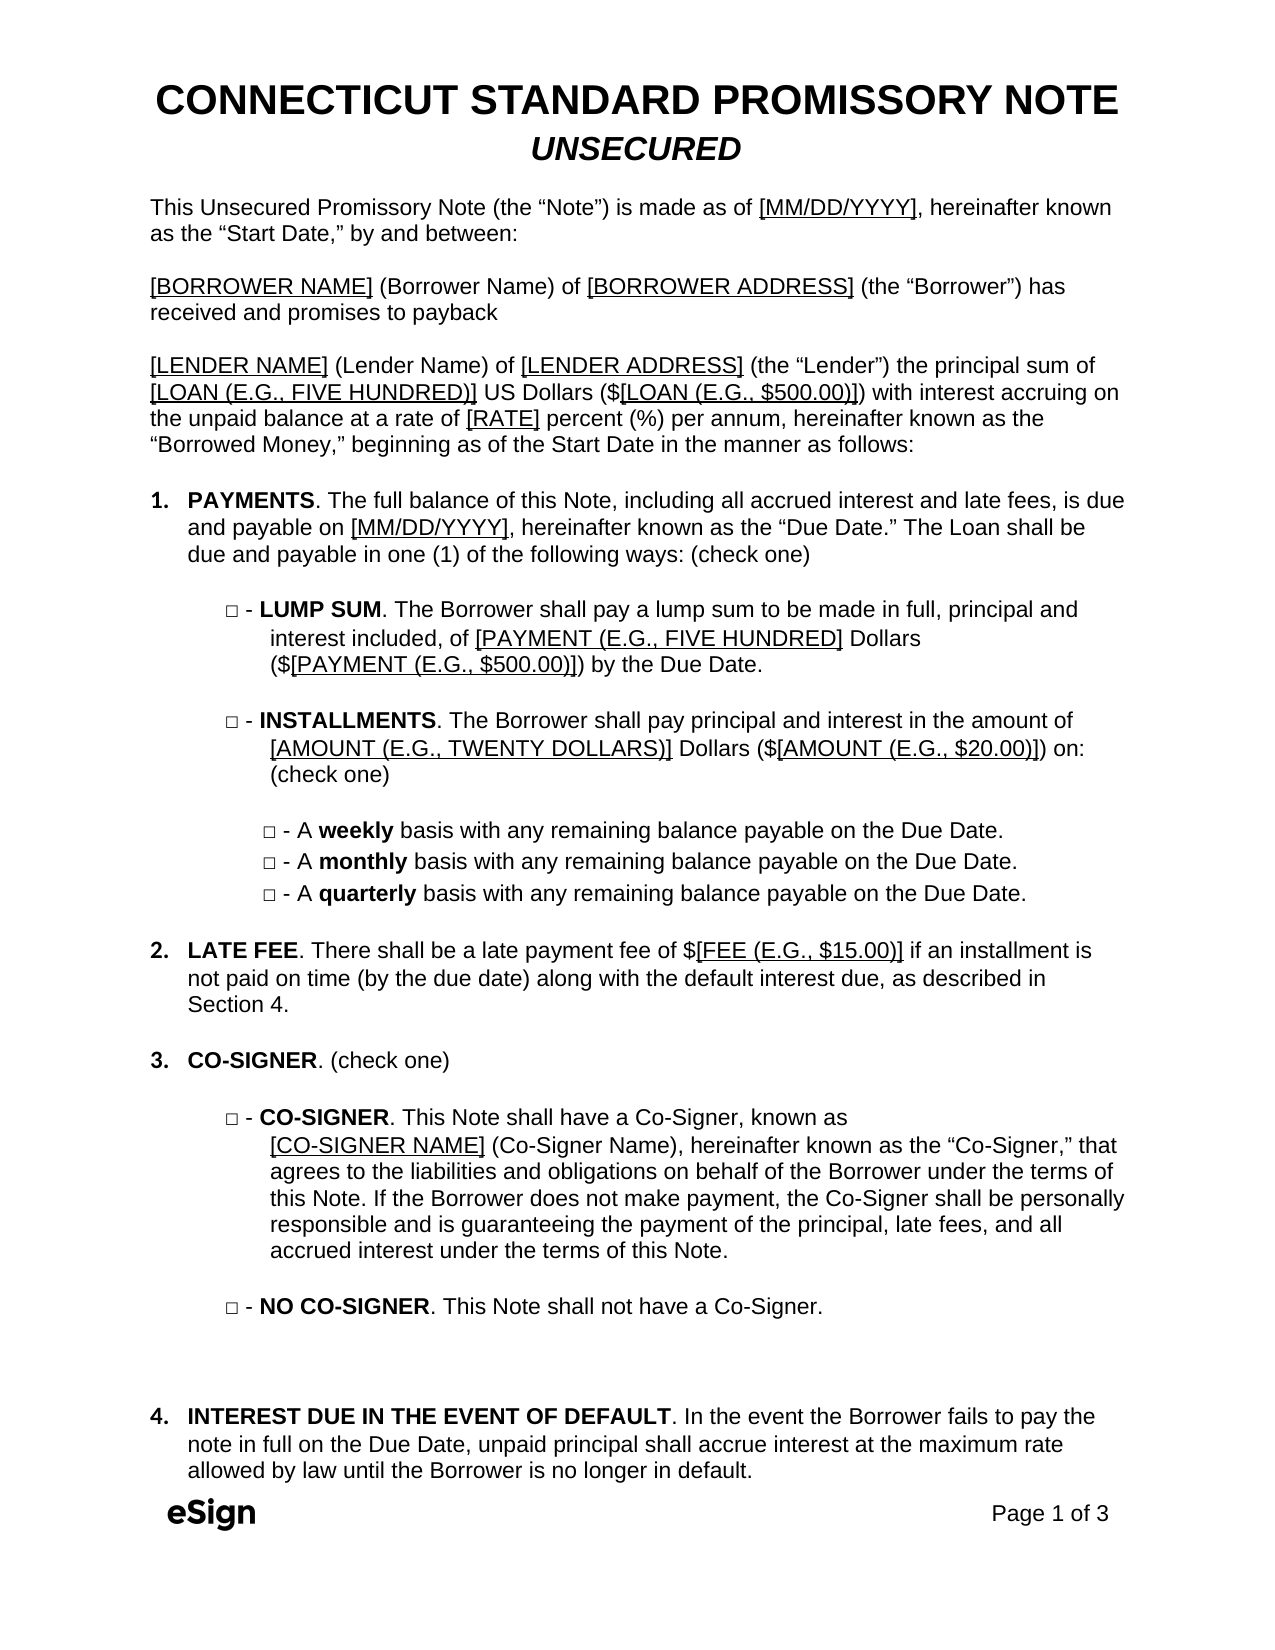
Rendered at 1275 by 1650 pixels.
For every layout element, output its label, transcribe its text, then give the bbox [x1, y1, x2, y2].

list INTEREST DUE IN THE EVENT OF DEFAULT. In the event the Borrower fails to pay the note in full on the Due Date, unpaid principal shall accrue interest at the maximum rate allowed by law until the Borrower is no longer in default. [150, 1400, 1125, 1483]
list PAYMENTS. The full balance of this Note, including all accrued interest and late fees, is due and payable on [MM/DD/YYYY], hereinafter known as the “Due Date.” The Loan shall be due and payable in one (1) of the following ways: (check one) [150, 484, 1125, 567]
text ☐ - A monthly basis with any remaining balance payable on the Due Date. [225, 845, 1125, 877]
text ☐ - A quarterly basis with any remaining balance payable on the Due Date. [225, 877, 1125, 908]
text [LENDER NAME] (Lender Name) of [LENDER ADDRESS] (the “Lender”) the principal sum of [LOAN (E.G., FIVE HUNDRED)] US Dollars ($[LOAN (E.G., $500.00)]) with interest accruing on the unpaid balance at a rate of [RATE] percent (%) per annum, hereinafter known as the “Borrowed Money,” beginning as of the Start Date in the manner as follows: [150, 352, 1125, 457]
list CO-SIGNER. (check one) [150, 1044, 1125, 1074]
text ($[PAYMENT (E.G., $500.00)]) by the Due Date. [270, 651, 1125, 677]
list LATE FEE. There shall be a late payment fee of $[FEE (E.G., $15.00)] if an installment is not paid on time (by the due date) along with the default interest due, as described in Section 4. [150, 934, 1125, 1017]
text ☐ - A weekly basis with any remaining balance payable on the Due Date. [225, 814, 1125, 845]
text ☐ - CO-SIGNER. This Note shall have a Co-Signer, known as [225, 1101, 1125, 1132]
text interest included, of [PAYMENT (E.G., FIVE HUNDRED] Dollars [270, 625, 1125, 651]
text ☐ - NO CO-SIGNER. This Note shall not have a Co-Signer. [225, 1290, 1125, 1321]
subtitle CONNECTICUT STANDARD PROMISSORY NOTE [150, 75, 1125, 123]
text [CO-SIGNER NAME] (Co-Signer Name), hereinafter known as the “Co-Signer,” that agrees to the liabilities and obligations on behalf of the Borrower under the terms of this Note. If the Borrower does not make payment, the Co-Signer shall be personally responsible and is guaranteeing the payment of the principal, late fees, and all accrued interest under the terms of this Note. [270, 1132, 1125, 1264]
subtitle UNSECURED [150, 129, 1125, 168]
text This Unsecured Promissory Note (the “Note”) is made as of [MM/DD/YYYY], hereinafter known as the “Start Date,” by and between: [150, 194, 1125, 247]
text ☐ - LUMP SUM. The Borrower shall pay a lump sum to be made in full, principal and [225, 593, 1125, 625]
text ☐ - INSTALLMENTS. The Borrower shall pay principal and interest in the amount of [225, 704, 1125, 735]
text [BORROWER NAME] (Borrower Name) of [BORROWER ADDRESS] (the “Borrower”) has received and promises to payback [150, 273, 1125, 326]
text [AMOUNT (E.G., TWENTY DOLLARS)] Dollars ($[AMOUNT (E.G., $20.00)]) on: (check one) [270, 735, 1125, 788]
